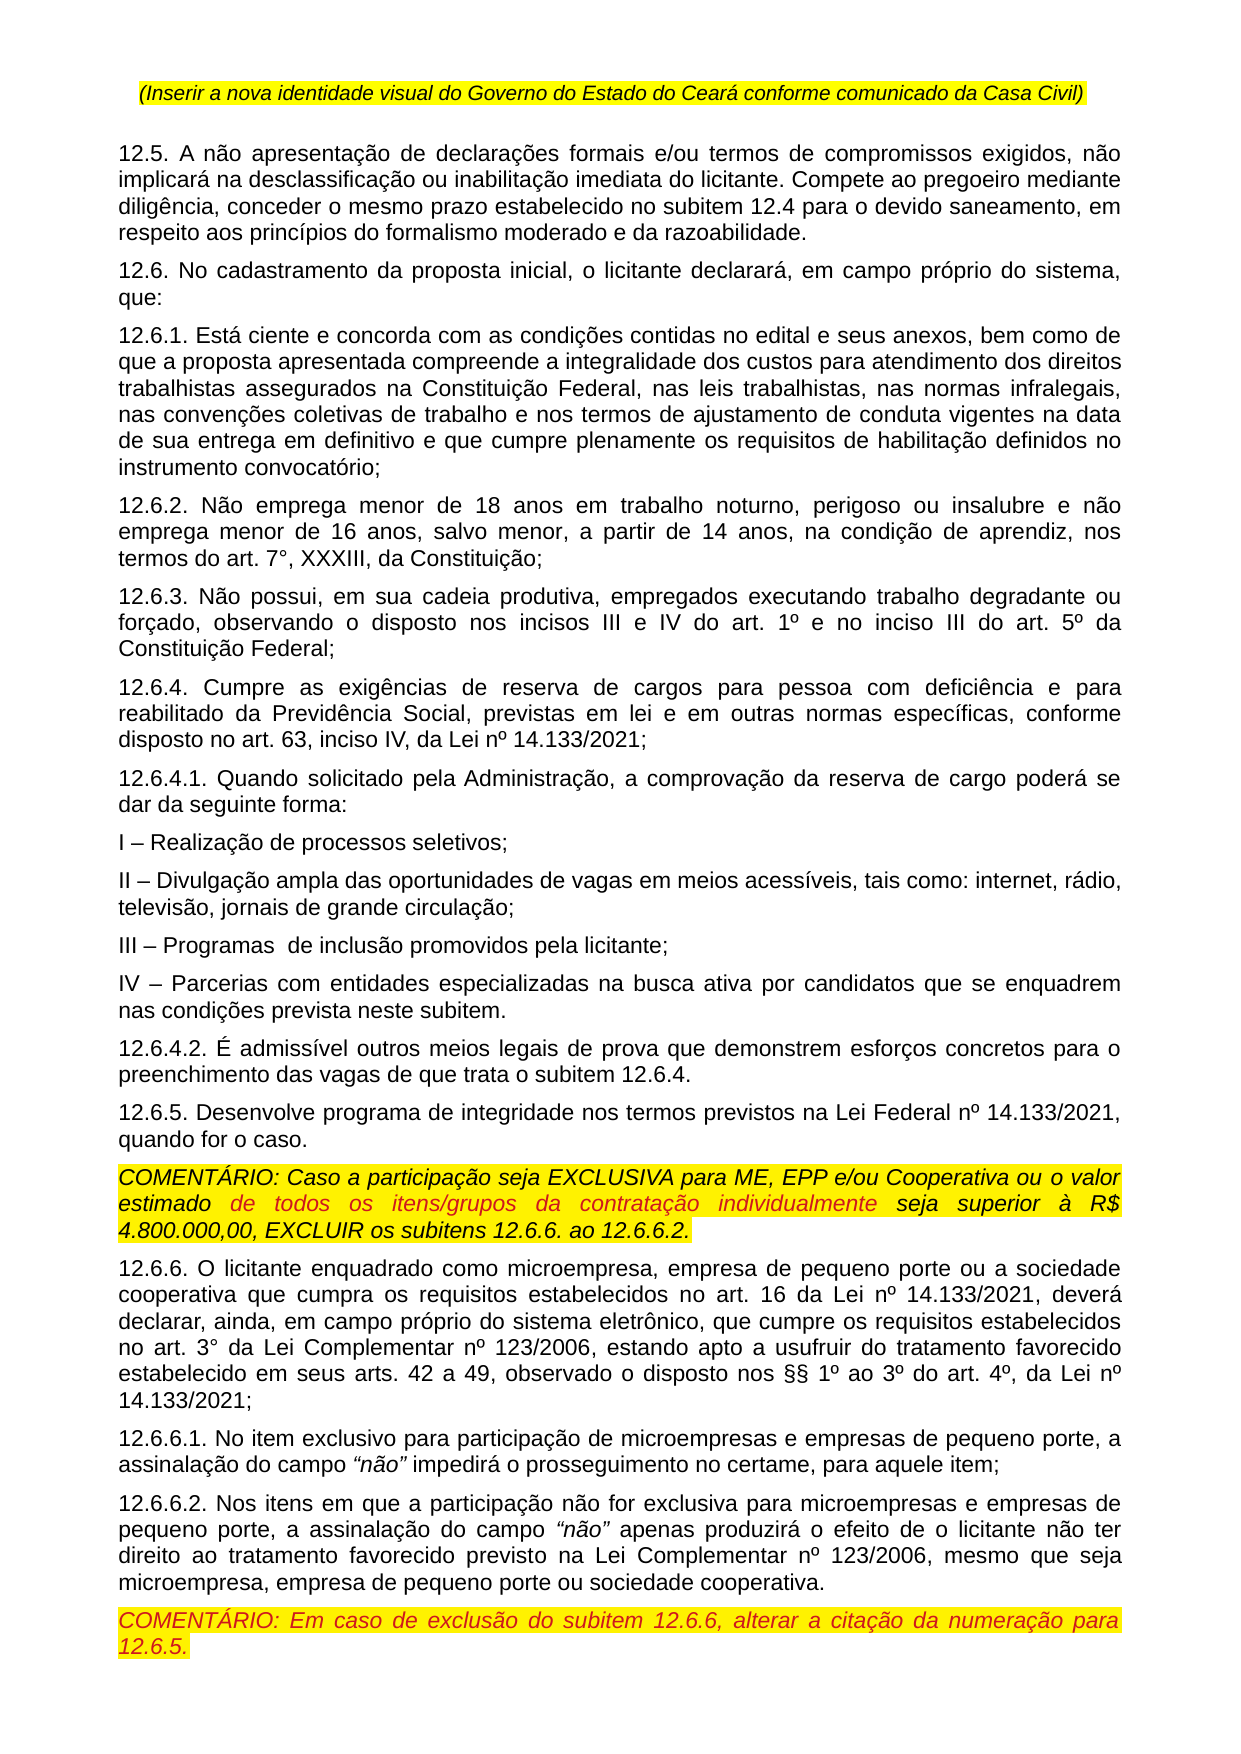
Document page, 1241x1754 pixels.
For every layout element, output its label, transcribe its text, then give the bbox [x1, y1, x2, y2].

text 12.6.5. Desenvolve programa de integridade nos termos previstos na Lei Federal nº 14.133/2021, quando for o caso. [118, 1099, 1122, 1152]
text 12.6.1. Está ciente e concorda com as condições contidas no edital e seus anexos, bem como de que a proposta apresentada compreende a integralidade dos custos para atendimento dos direitos trabalhistas assegurados na Constituição Federal, nas leis trabalhistas, nas normas infralegais, nas convenções coletivas de trabalho e nos termos de ajustamento de conduta vigentes na data de sua entrega em definitivo e que cumpre plenamente os requisitos de habilitação definidos no instrumento convocatório; [118, 322, 1122, 480]
text 12.6.6.1. No item exclusivo para participação de microempresas e empresas de pequeno porte, a assinalação do campo “não” impedirá o prosseguimento no certame, para aquele item; [118, 1425, 1122, 1478]
text 12.5. A não apresentação de declarações formais e/ou termos de compromissos exigidos, não implicará na desclassificação ou inabilitação imediata do licitante. Compete ao pregoeiro mediante diligência, conceder o mesmo prazo estabelecido no subitem 12.4 para o devido saneamento, em respeito aos princípios do formalismo moderado e da razoabilidade. [118, 140, 1122, 245]
text 12.6.4.2. É admissível outros meios legais de prova que demonstrem esforços concretos para o preenchimento das vagas de que trata o subitem 12.6.4. [118, 1035, 1122, 1087]
text COMENTÁRIO: Em caso de exclusão do subitem 12.6.6, alterar a citação da numeração para 12.6.5. [118, 1607, 1122, 1659]
text II – Divulgação ampla das oportunidades de vagas em meios acessíveis, tais como: internet, rádio, televisão, jornais de grande circulação; [118, 867, 1122, 920]
text 12.6.2. Não emprega menor de 18 anos em trabalho noturno, perigoso ou insalubre e não emprega menor de 16 anos, salvo menor, a partir de 14 anos, na condição de aprendiz, nos termos do art. 7°, XXXIII, da Constituição; [118, 492, 1122, 571]
text 12.6.3. Não possui, em sua cadeia produtiva, empregados executando trabalho degradante ou forçado, observando o disposto nos incisos III e IV do art. 1º e no inciso III do art. 5º da Constituição Federal; [118, 583, 1122, 662]
text 12.6. No cadastramento da proposta inicial, o licitante declarará, em campo próprio do sistema, que: [118, 257, 1122, 310]
text 12.6.4. Cumpre as exigências de reserva de cargos para pessoa com deficiência e para reabilitado da Previdência Social, previstas em lei e em outras normas específicas, conforme disposto no art. 63, inciso IV, da Lei nº 14.133/2021; [118, 674, 1122, 753]
text 12.6.6. O licitante enquadrado como microempresa, empresa de pequeno porte ou a sociedade cooperativa que cumpra os requisitos estabelecidos no art. 16 da Lei nº 14.133/2021, deverá declarar, ainda, em campo próprio do sistema eletrônico, que cumpre os requisitos estabelecidos no art. 3° da Lei Complementar nº 123/2006, estando apto a usufruir do tratamento favorecido estabelecido em seus arts. 42 a 49, observado o disposto nos §§ 1º ao 3º do art. 4º, da Lei nº 14.133/2021; [118, 1255, 1122, 1413]
text IV – Parcerias com entidades especializadas na busca ativa por candidatos que se enquadrem nas condições prevista neste subitem. [118, 970, 1122, 1023]
text COMENTÁRIO: Caso a participação seja EXCLUSIVA para ME, EPP e/ou Cooperativa ou o valor estimado de todos os itens/grupos da contratação individualmente seja superior à R$ 4.800.000,00, EXCLUIR os subitens 12.6.6. ao 12.6.6.2. [118, 1164, 1122, 1243]
text 12.6.6.2. Nos itens em que a participação não for exclusiva para microempresas e empresas de pequeno porte, a assinalação do campo “não” apenas produzirá o efeito de o licitante não ter direito ao tratamento favorecido previsto na Lei Complementar nº 123/2006, mesmo que seja microempresa, empresa de pequeno porte ou sociedade cooperativa. [118, 1489, 1122, 1595]
text 12.6.4.1. Quando solicitado pela Administração, a comprovação da reserva de cargo poderá se dar da seguinte forma: [118, 764, 1122, 817]
text III – Programas de inclusão promovidos pela licitante; [118, 932, 1122, 958]
text I – Realização de processos seletivos; [118, 829, 1122, 856]
